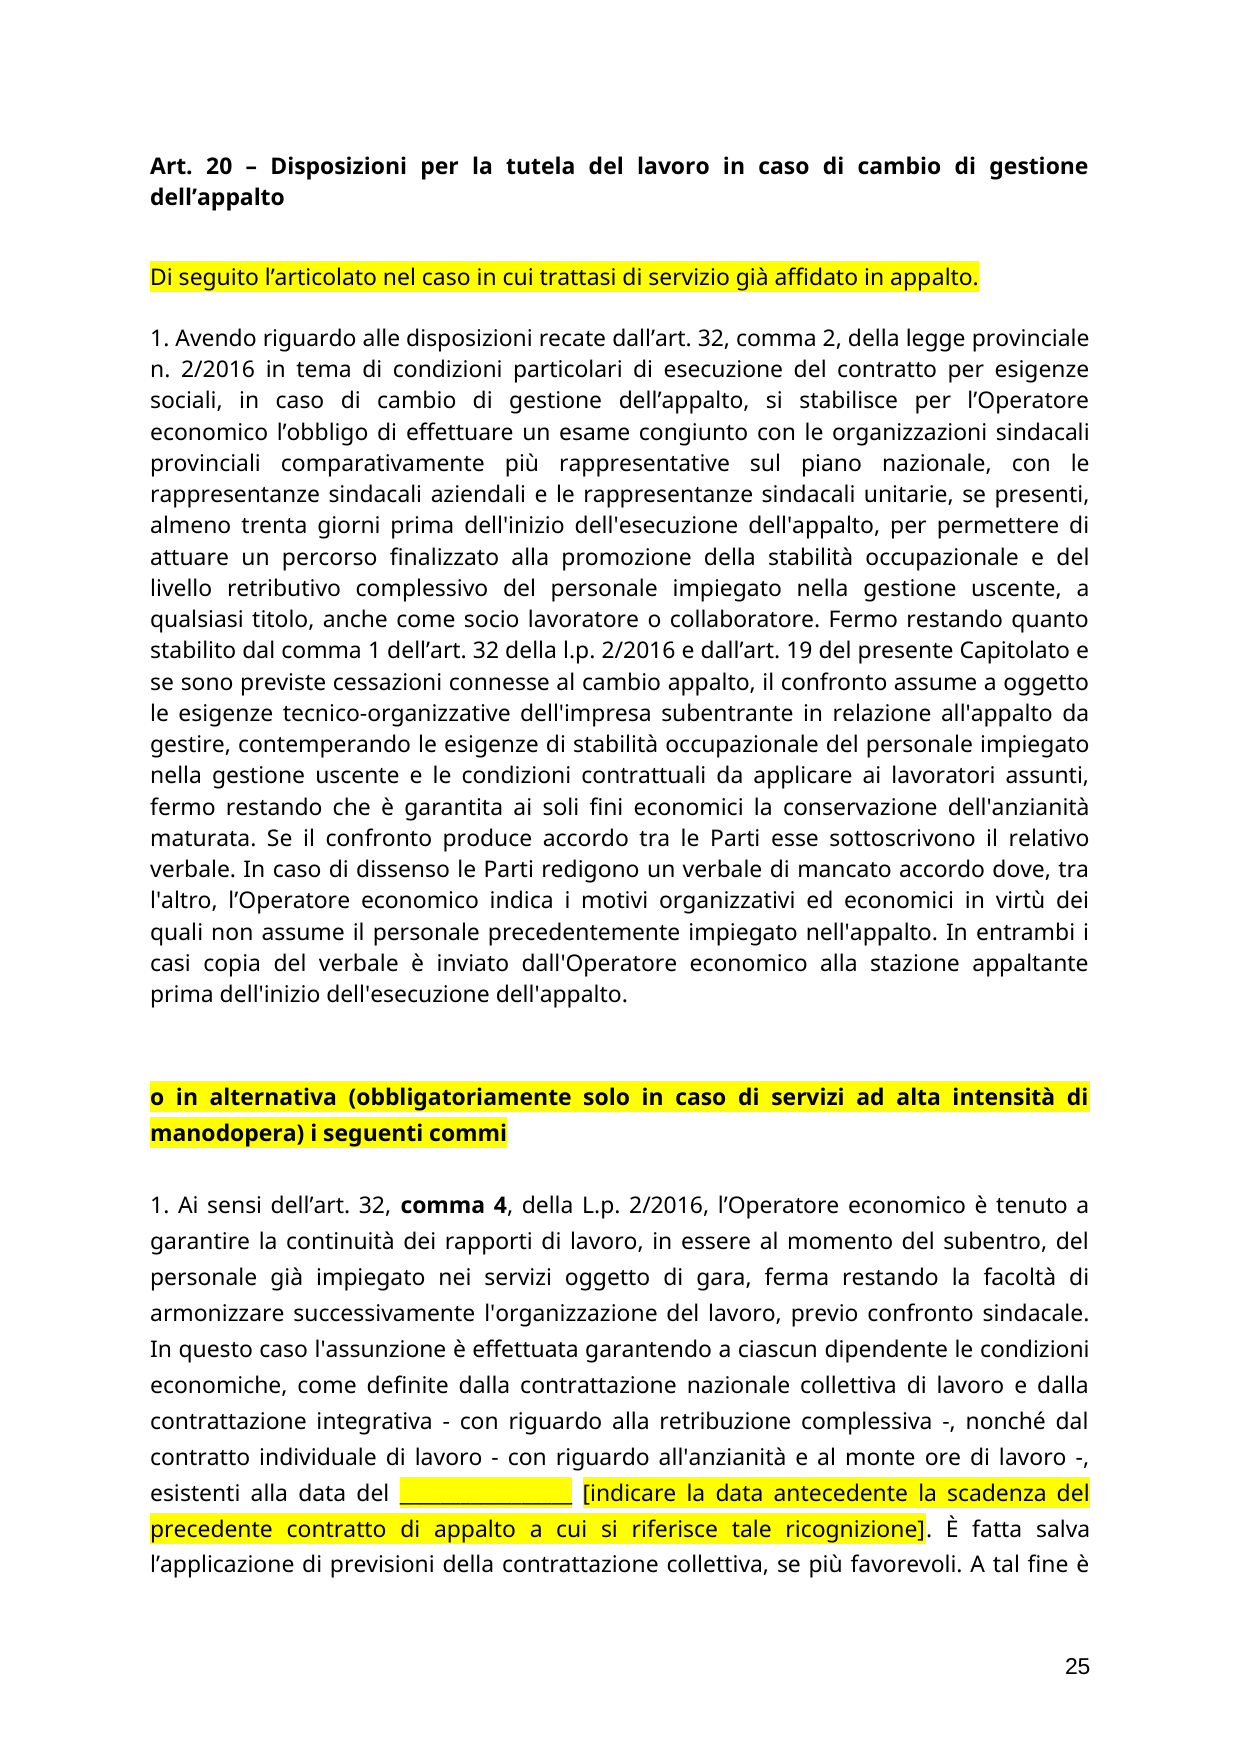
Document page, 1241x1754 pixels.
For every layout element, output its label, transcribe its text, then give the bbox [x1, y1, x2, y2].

subtitle Art. 20 – Disposizioni per la tutela del lavoro in caso di cambio di gestione dell’appalto [150, 150, 1090, 212]
text 1. Avendo riguardo alle disposizioni recate dall’art. 32, comma 2, della legge provinciale n. 2/2016 in tema di condizioni particolari di esecuzione del contratto per esigenze sociali, in caso di cambio di gestione dell’appalto, si stabilisce per l’Operatore economico l’obbligo di effettuare un esame congiunto con le organizzazioni sindacali provinciali comparativamente più rappresentative sul piano nazionale, con le rappresentanze sindacali aziendali e le rappresentanze sindacali unitarie, se presenti, almeno trenta giorni prima dell'inizio dell'esecuzione dell'appalto, per permettere di attuare un percorso finalizzato alla promozione della stabilità occupazionale e del livello retributivo complessivo del personale impiegato nella gestione uscente, a qualsiasi titolo, anche come socio lavoratore o collaboratore. Fermo restando quanto stabilito dal comma 1 dell’art. 32 della l.p. 2/2016 e dall’art. 19 del presente Capitolato e se sono previste cessazioni connesse al cambio appalto, il confronto assume a oggetto le esigenze tecnico-organizzative dell'impresa subentrante in relazione all'appalto da gestire, contemperando le esigenze di stabilità occupazionale del personale impiegato nella gestione uscente e le condizioni contrattuali da applicare ai lavoratori assunti, fermo restando che è garantita ai soli fini economici la conservazione dell'anzianità maturata. Se il confronto produce accordo tra le Parti esse sottoscrivono il relativo verbale. In caso di dissenso le Parti redigono un verbale di mancato accordo dove, tra l'altro, l’Operatore economico indica i motivi organizzativi ed economici in virtù dei quali non assume il personale precedentemente impiegato nell'appalto. In entrambi i casi copia del verbale è inviato dall'Operatore economico alla stazione appaltante prima dell'inizio dell'esecuzione dell'appalto. [150, 322, 1090, 1009]
text o in alternativa (obbligatoriamente solo in caso di servizi ad alta intensità di manodopera) i seguenti commi [150, 1081, 1090, 1148]
text Di seguito l’articolato nel caso in cui trattasi di servizio già affidato in appalto. [150, 225, 1090, 292]
text 1. Ai sensi dell’art. 32, comma 4, della L.p. 2/2016, l’Operatore economico è tenuto a garantire la continuità dei rapporti di lavoro, in essere al momento del subentro, del personale già impiegato nei servizi oggetto di gara, ferma restando la facoltà di armonizzare successivamente l'organizzazione del lavoro, previo confronto sindacale. In questo caso l'assunzione è effettuata garantendo a ciascun dipendente le condizioni economiche, come definite dalla contrattazione nazionale collettiva di lavoro e dalla contrattazione integrativa - con riguardo alla retribuzione complessiva -, nonché dal contratto individuale di lavoro - con riguardo all'anzianità e al monte ore di lavoro -, esistenti alla data del _________________ [indicare la data antecedente la scadenza del precedente contratto di appalto a cui si riferisce tale ricognizione]. È fatta salva l’applicazione di previsioni della contrattazione collettiva, se più favorevoli. A tal fine è [150, 1153, 1090, 1580]
